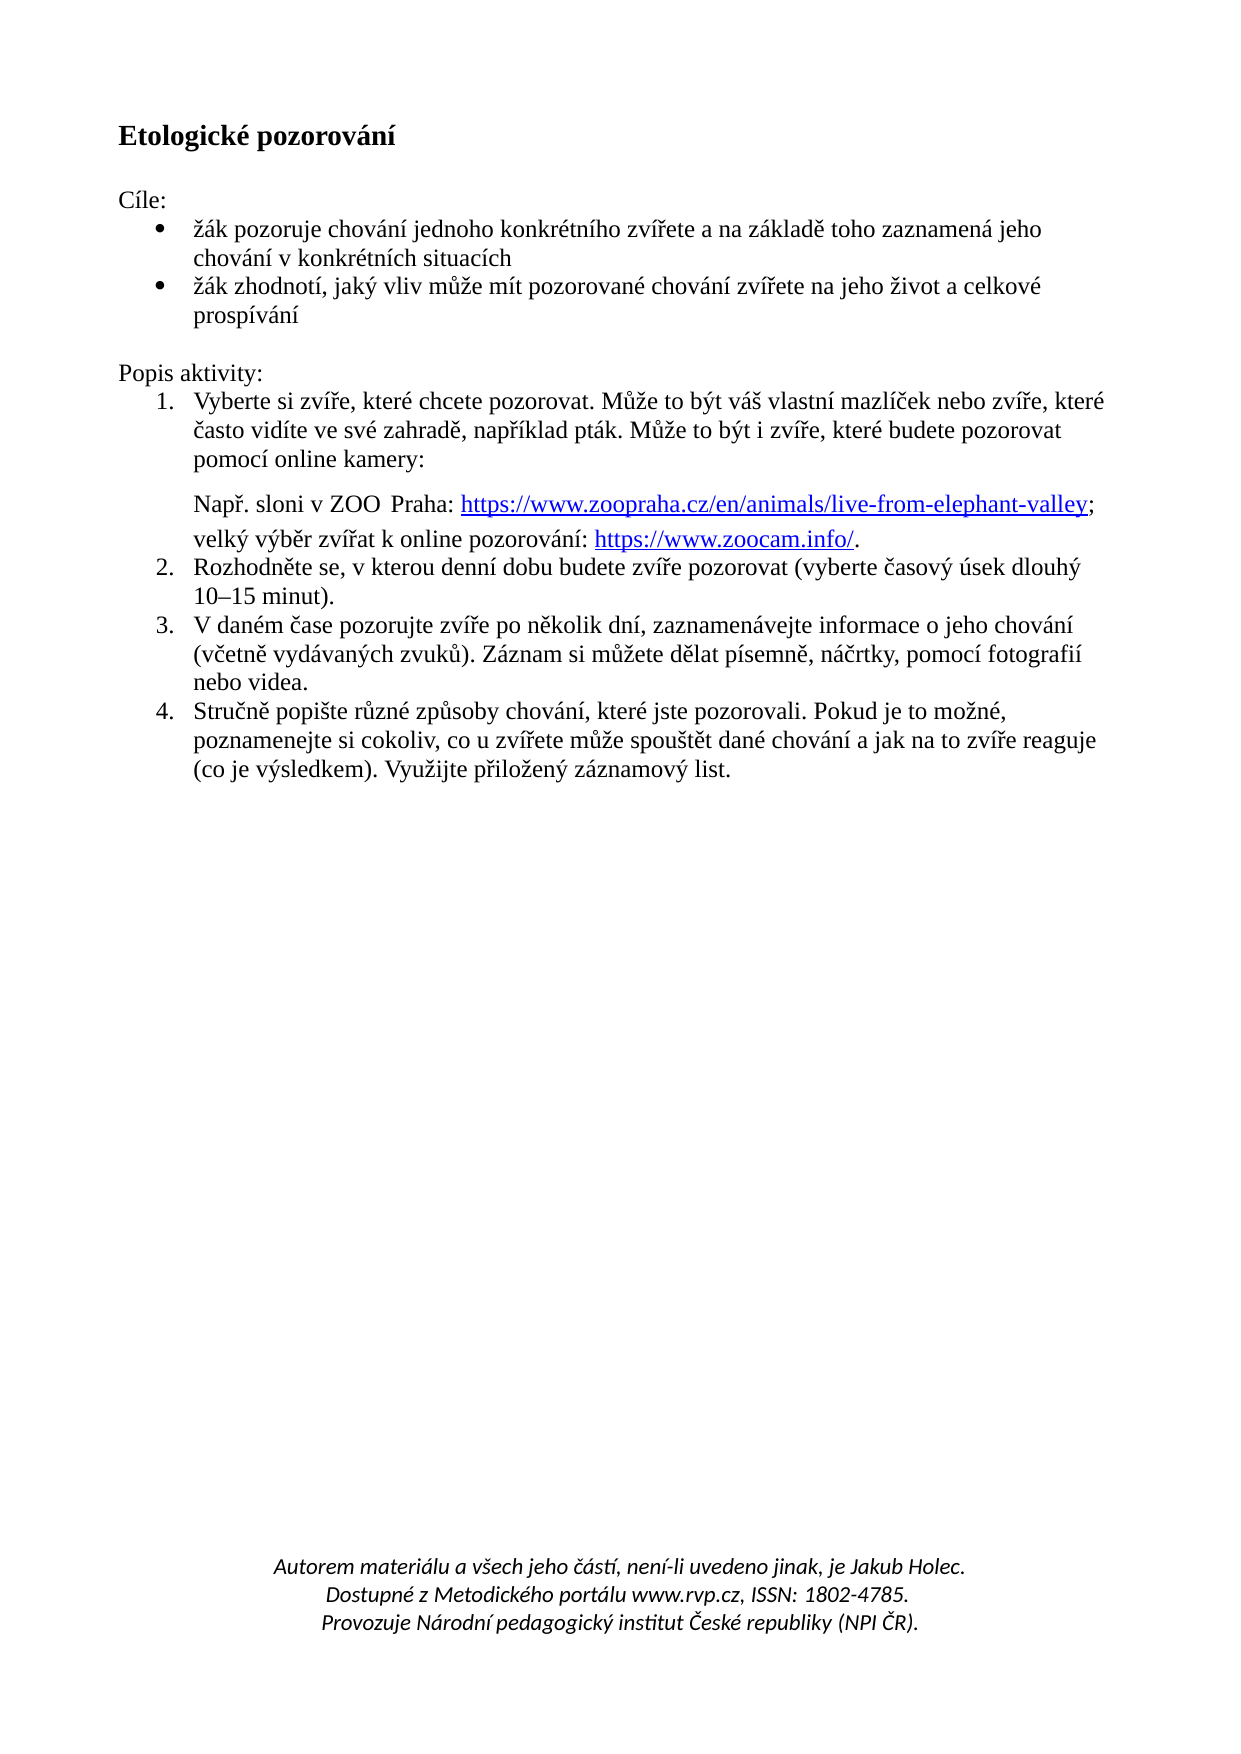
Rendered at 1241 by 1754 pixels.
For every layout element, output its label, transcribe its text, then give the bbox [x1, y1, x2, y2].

list Rozhodněte se, v kterou denní dobu budete zvíře pozorovat (vyberte časový úsek dlouhý 10–15 minut). [156, 552, 1122, 610]
text Etologické pozorování [118, 118, 1122, 152]
text Cíle: [118, 185, 1122, 214]
list žák pozoruje chování jednoho konkrétního zvířete a na základě toho zaznamená jeho chování v konkrétních situacích [156, 214, 1122, 271]
text Popis aktivity: [118, 358, 1122, 386]
list Vyberte si zvíře, které chcete pozorovat. Může to být váš vlastní mazlíček nebo zvíře, které často vidíte ve své zahradě, například pták. Může to být i zvíře, které budete pozorovat pomocí online kamery: Např. sloni v ZOO Praha: https://www.zoopraha.cz/en/animals/live-from-elephant-valley; velký výběr zvířat k online pozorování: https://www.zoocam.info/. [156, 386, 1122, 552]
list žák zhodnotí, jaký vliv může mít pozorované chování zvířete na jeho život a celkové prospívání [156, 271, 1122, 329]
list V daném čase pozorujte zvíře po několik dní, zaznamenávejte informace o jeho chování (včetně vydávaných zvuků). Záznam si můžete dělat písemně, náčrtky, pomocí fotografií nebo videa. [156, 610, 1122, 696]
list Stručně popište různé způsoby chování, které jste pozorovali. Pokud je to možné, poznamenejte si cokoliv, co u zvířete může spouštět dané chování a jak na to zvíře reaguje (co je výsledkem). Využijte přiložený záznamový list. [156, 696, 1122, 782]
